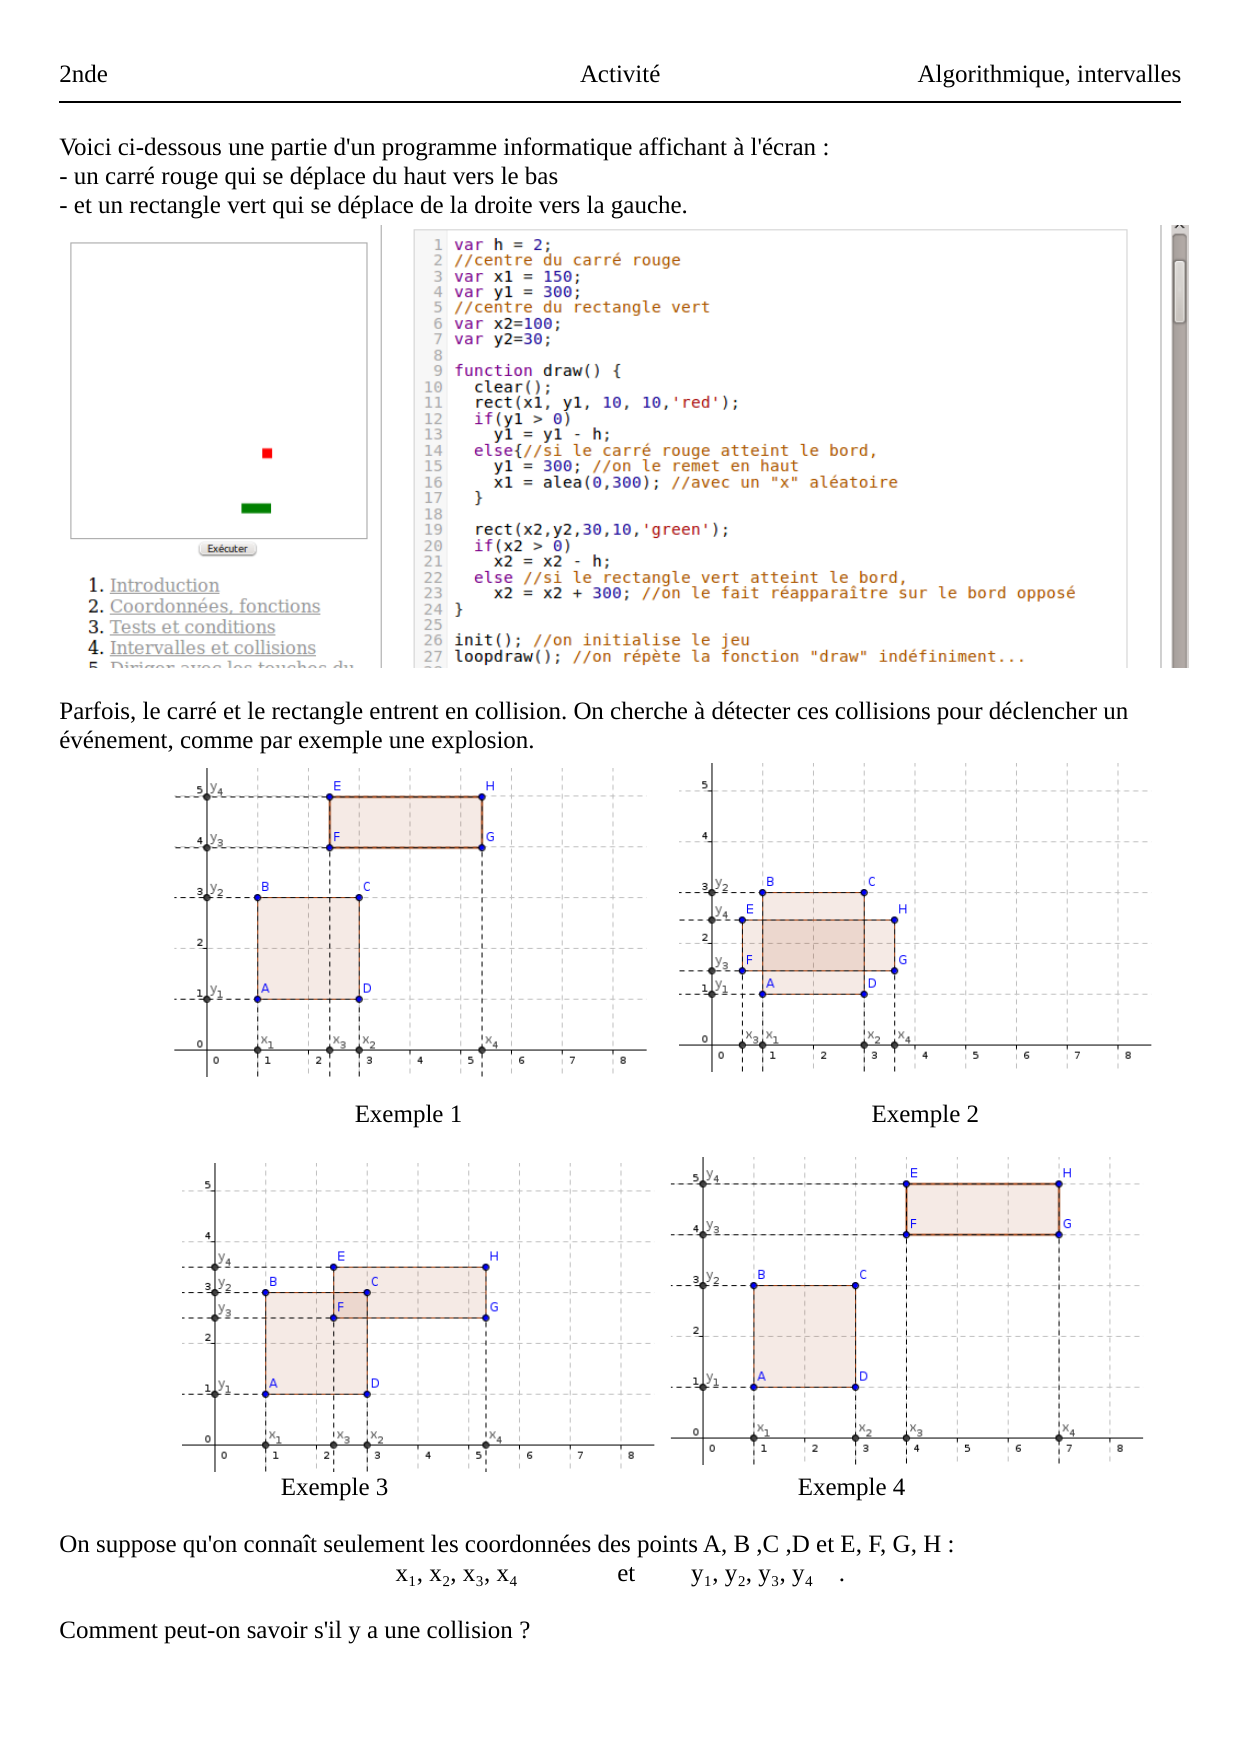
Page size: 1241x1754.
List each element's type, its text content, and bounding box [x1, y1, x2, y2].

picture [182, 1163, 655, 1472]
text Exemple 1 Exemple 2 [59, 1012, 1181, 1127]
text - un carré rouge qui se déplace du haut vers le bas [59, 161, 1181, 190]
text Exemple 3 Exemple 4 [59, 1415, 1181, 1500]
text - et un rectangle vert qui se déplace de la droite vers la gauche. [59, 190, 1181, 218]
text On suppose qu'on connaît seulement les coordonnées des points A, B ,C ,D et E, F, G, H : [59, 1529, 1181, 1558]
picture [670, 1157, 1144, 1465]
picture [679, 763, 1152, 1072]
picture [174, 768, 647, 1077]
picture [66, 225, 1189, 668]
text x₁, x₂, x₃, x₄ et y₁, y₂, y₃, y₄ . [59, 1558, 1181, 1587]
text Activité [433, 59, 807, 88]
text 2nde [59, 59, 433, 88]
text Parfois, le carré et le rectangle entrent en collision. On cherche à détecter ces collisions pour déclencher un événement, comme par exemple une explosion. [59, 696, 1181, 754]
text Comment peut-on savoir s'il y a une collision ? [59, 1615, 1181, 1644]
text Voici ci-dessous une partie d'un programme informatique affichant à l'écran : [59, 132, 1181, 161]
text Algorithmique, intervalles [807, 59, 1181, 88]
